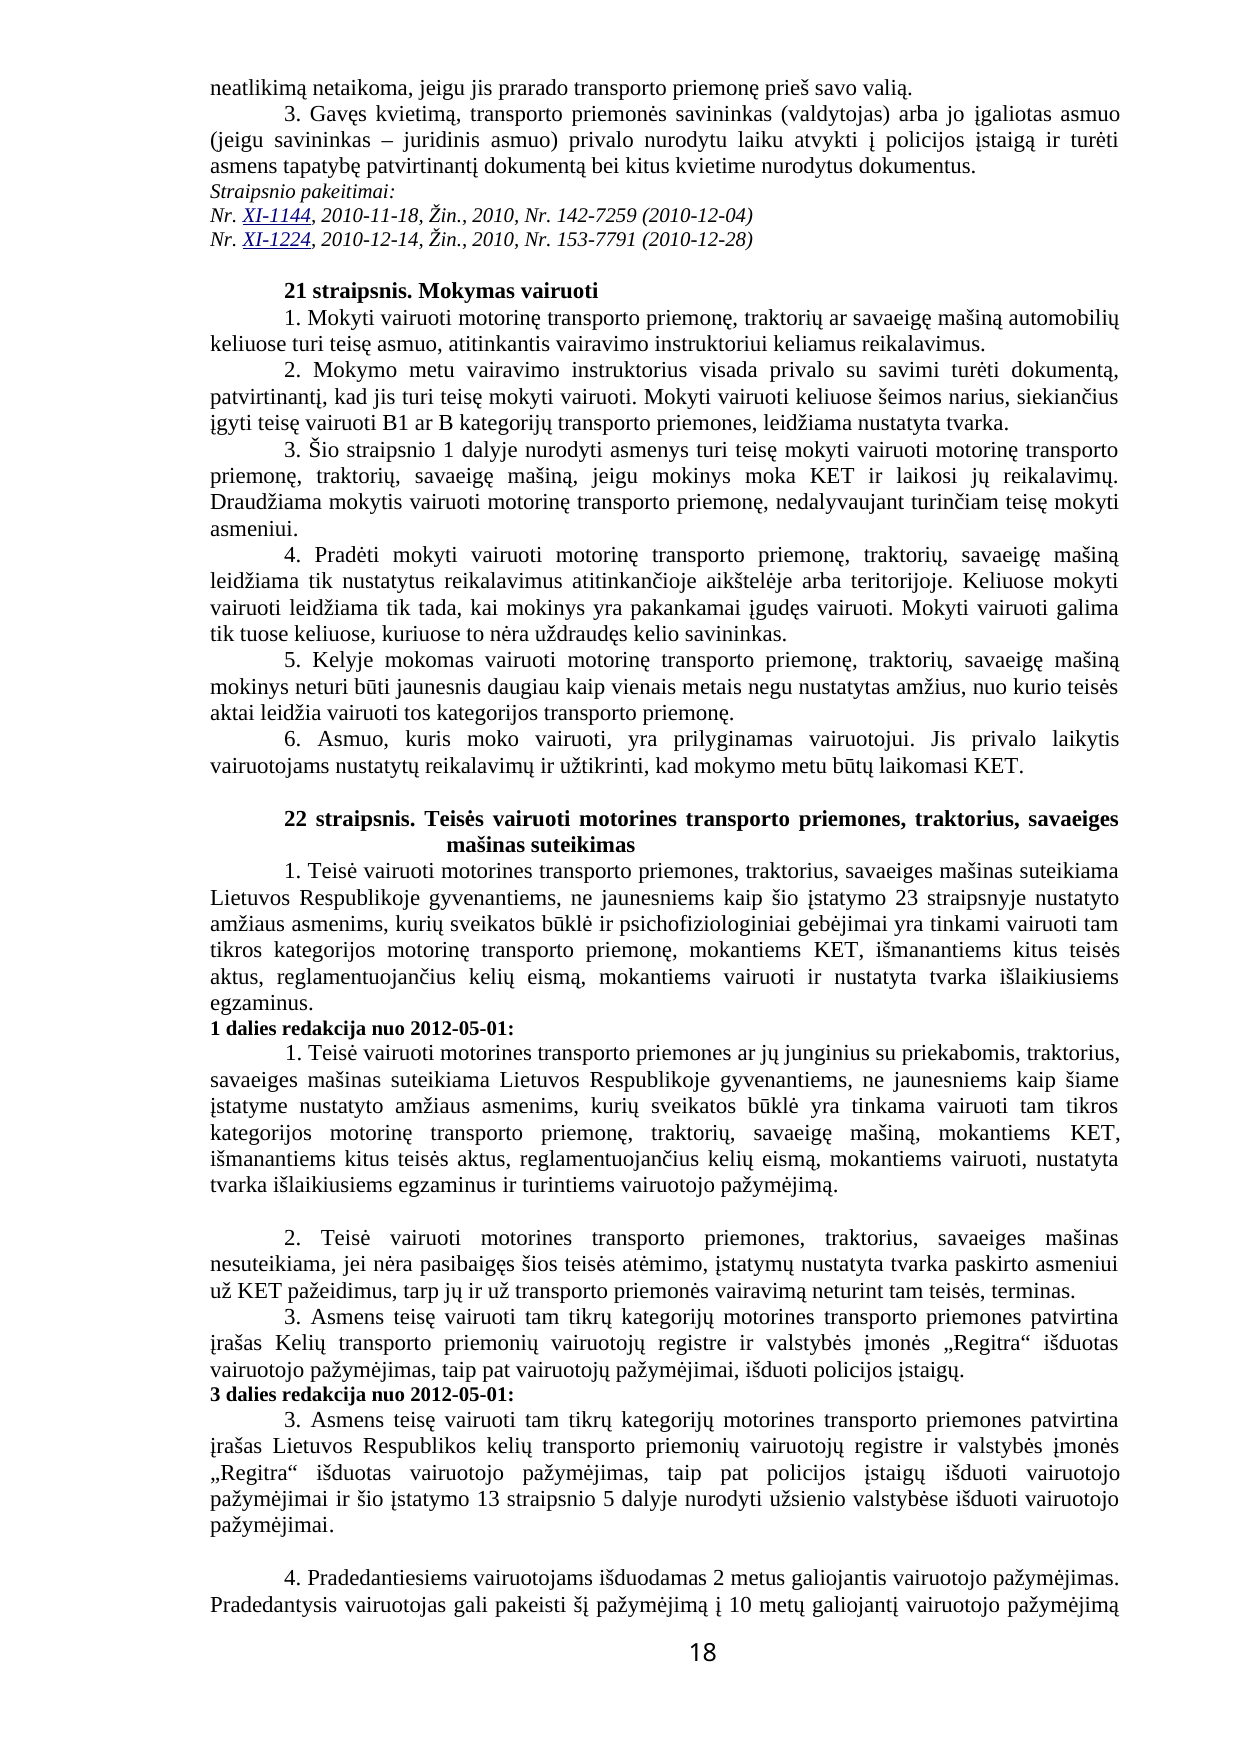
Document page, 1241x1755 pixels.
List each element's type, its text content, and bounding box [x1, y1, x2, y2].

text 1 dalies redakcija nuo 2012-05-01: [210, 1015, 1120, 1039]
text 4. Pradėti mokyti vairuoti motorinę transporto priemonę, traktorių, savaeigę mašiną leidžiama tik nustatytus reikalavimus atitinkančioje aikštelėje arba teritorijoje. Keliuose mokyti vairuoti leidžiama tik tada, kai mokinys yra pakankamai įgudęs vairuoti. Mokyti vairuoti galima tik tuose keliuose, kuriuose to nėra uždraudęs kelio savininkas. [210, 541, 1120, 646]
text 5. Kelyje mokomas vairuoti motorinę transporto priemonę, traktorių, savaeigę mašiną mokinys neturi būti jaunesnis daugiau kaip vienais metais negu nustatytas amžius, nuo kurio teisės aktai leidžia vairuoti tos kategorijos transporto priemonę. [210, 646, 1120, 726]
text 2. Teisė vairuoti motorines transporto priemones, traktorius, savaeiges mašinas nesuteikiama, jei nėra pasibaigęs šios teisės atėmimo, įstatymų nustatyta tvarka paskirto asmeniui už KET pažeidimus, tarp jų ir už transporto priemonės vairavimą neturint tam teisės, terminas. [210, 1224, 1120, 1303]
text Nr. XI-1224, 2010-12-14, Žin., 2010, Nr. 153-7791 (2010-12-28) [210, 227, 1120, 251]
text neatlikimą netaikoma, jeigu jis prarado transporto priemonę prieš savo valią. [210, 73, 1120, 100]
text 1. Mokyti vairuoti motorinę transporto priemonę, traktorių ar savaeigę mašiną automobilių keliuose turi teisę asmuo, atitinkantis vairavimo instruktoriui keliamus reikalavimus. [210, 304, 1120, 357]
text 3. Asmens teisę vairuoti tam tikrų kategorijų motorines transporto priemones patvirtina įrašas Kelių transporto priemonių vairuotojų registre ir valstybės įmonės „Regitra“ išduotas vairuotojo pažymėjimas, taip pat vairuotojų pažymėjimai, išduoti policijos įstaigų. [210, 1303, 1120, 1382]
text 1. Teisė vairuoti motorines transporto priemones ar jų junginius su priekabomis, traktorius, savaeiges mašinas suteikiama Lietuvos Respublikoje gyvenantiems, ne jaunesniems kaip šiame įstatyme nustatyto amžiaus asmenims, kurių sveikatos būklė yra tinkama vairuoti tam tikros kategorijos motorinę transporto priemonę, traktorių, savaeigę mašiną, mokantiems KET, išmanantiems kitus teisės aktus, reglamentuojančius kelių eismą, mokantiems vairuoti, nustatyta tvarka išlaikiusiems egzaminus ir turintiems vairuotojo pažymėjimą. [210, 1039, 1120, 1198]
text Straipsnio pakeitimai: [210, 179, 1120, 203]
text 3. Asmens teisę vairuoti tam tikrų kategorijų motorines transporto priemones patvirtina įrašas Lietuvos Respublikos kelių transporto priemonių vairuotojų registre ir valstybės įmonės „Regitra“ išduotas vairuotojo pažymėjimas, taip pat policijos įstaigų išduoti vairuotojo pažymėjimai ir šio įstatymo 13 straipsnio 5 dalyje nurodyti užsienio valstybėse išduoti vairuotojo pažymėjimai. [210, 1406, 1120, 1538]
text 1. Teisė vairuoti motorines transporto priemones, traktorius, savaeiges mašinas suteikiama Lietuvos Respublikoje gyvenantiems, ne jaunesniems kaip šio įstatymo 23 straipsnyje nustatyto amžiaus asmenims, kurių sveikatos būklė ir psichofiziologiniai gebėjimai yra tinkami vairuoti tam tikros kategorijos motorinę transporto priemonę, mokantiems KET, išmanantiems kitus teisės aktus, reglamentuojančius kelių eismą, mokantiems vairuoti ir nustatyta tvarka išlaikiusiems egzaminus. [210, 857, 1120, 1015]
text 3. Šio straipsnio 1 dalyje nurodyti asmenys turi teisę mokyti vairuoti motorinę transporto priemonę, traktorių, savaeigę mašiną, jeigu mokinys moka KET ir laikosi jų reikalavimų. Draudžiama mokytis vairuoti motorinę transporto priemonę, nedalyvaujant turinčiam teisę mokyti asmeniui. [210, 436, 1120, 541]
text 21 straipsnis. Mokymas vairuoti [210, 277, 1120, 304]
text 2. Mokymo metu vairavimo instruktorius visada privalo su savimi turėti dokumentą, patvirtinantį, kad jis turi teisę mokyti vairuoti. Mokyti vairuoti keliuose šeimos narius, siekiančius įgyti teisę vairuoti B1 ar B kategorijų transporto priemones, leidžiama nustatyta tvarka. [210, 357, 1120, 436]
text 3 dalies redakcija nuo 2012-05-01: [210, 1382, 1120, 1406]
text 6. Asmuo, kuris moko vairuoti, yra prilyginamas vairuotojui. Jis privalo laikytis vairuotojams nustatytų reikalavimų ir užtikrinti, kad mokymo metu būtų laikomasi KET. [210, 726, 1120, 778]
text 3. Gavęs kvietimą, transporto priemonės savininkas (valdytojas) arba jo įgaliotas asmuo (jeigu savininkas – juridinis asmuo) privalo nurodytu laiku atvykti į policijos įstaigą ir turėti asmens tapatybę patvirtinantį dokumentą bei kitus kvietime nurodytus dokumentus. [210, 100, 1120, 179]
text 22 straipsnis. Teisės vairuoti motorines transporto priemones, traktorius, savaeiges mašinas suteikimas [284, 804, 1120, 857]
text 4. Pradedantiesiems vairuotojams išduodamas 2 metus galiojantis vairuotojo pažymėjimas. Pradedantysis vairuotojas gali pakeisti šį pažymėjimą į 10 metų galiojantį vairuotojo pažymėjimą [210, 1564, 1120, 1617]
text Nr. XI-1144, 2010-11-18, Žin., 2010, Nr. 142-7259 (2010-12-04) [210, 203, 1120, 227]
